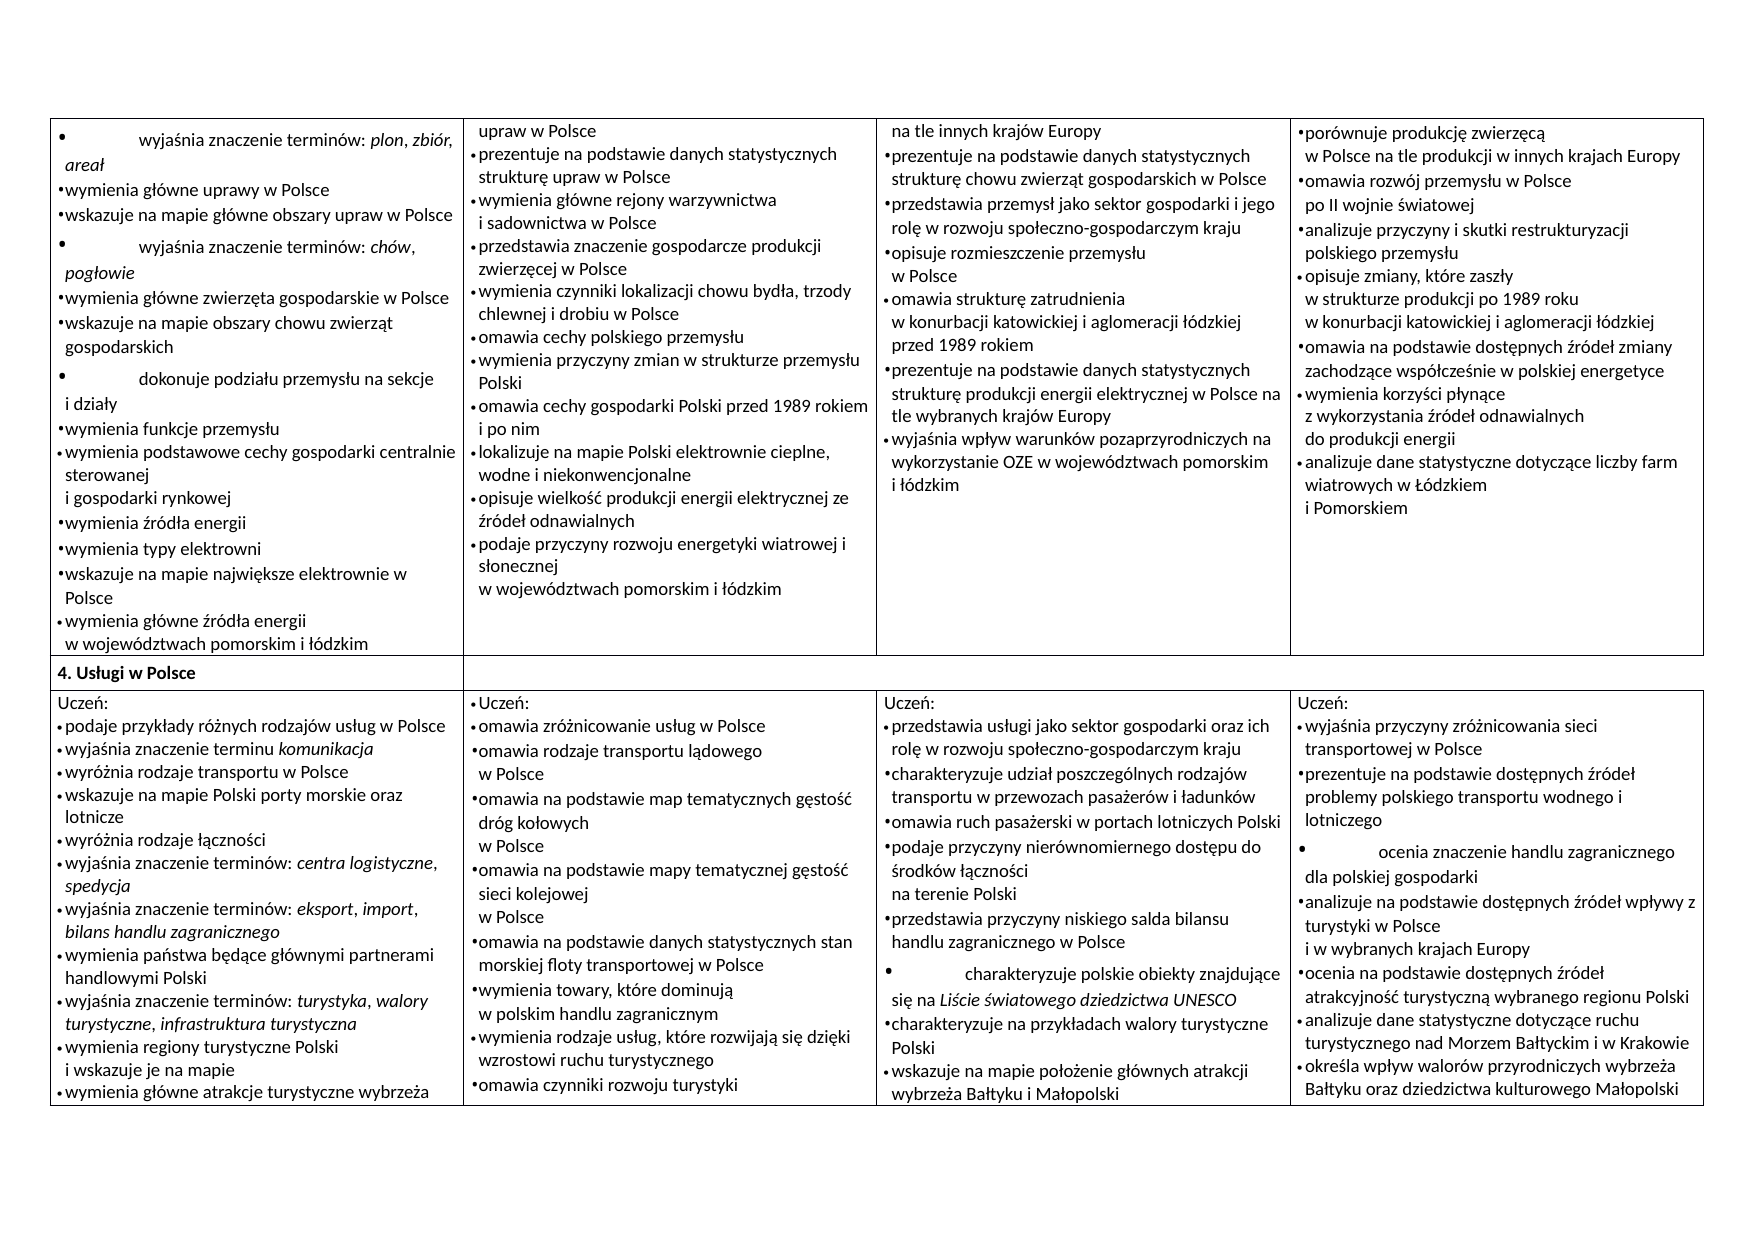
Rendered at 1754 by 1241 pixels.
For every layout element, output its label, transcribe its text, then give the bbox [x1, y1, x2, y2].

table_cell Uczeń: omawia poziom mechanizacji i chemizacji rolnictwa w Polsce charakteryzuje czynniki wpływające na rozmieszczenie upraw w Polsce porównuje produkcję roślinną w Polsce na tle produkcji w innych krajach Europy porównuje produkcję zwierzęcą w Polsce na tle produkcji w innych krajach Europy omawia rozwój przemysłu w Polsce po II wojnie światowej analizuje przyczyny i skutki restrukturyzacji polskiego przemysłu opisuje zmiany, które zaszły w strukturze produkcji po 1989 roku w konurbacji katowickiej i aglomeracji łódzkiej omawia na podstawie dostępnych źródeł zmiany zachodzące współcześnie w polskiej energetyce wymienia korzyści płynące z wykorzystania źródeł odnawialnych do produkcji energii analizuje dane statystyczne dotyczące liczby farm wiatrowych w Łódzkiem i Pomorskiem [1291, 119, 1703, 655]
table_cell na tle innych krajów Europy prezentuje na podstawie danych statystycznych strukturę chowu zwierząt gospodarskich w Polsce przedstawia przemysł jako sektor gospodarki i jego rolę w rozwoju społeczno-gospodarczym kraju opisuje rozmieszczenie przemysłu w Polsce omawia strukturę zatrudnienia w konurbacji katowickiej i aglomeracji łódzkiej przed 1989 rokiem prezentuje na podstawie danych statystycznych strukturę produkcji energii elektrycznej w Polsce na tle wybranych krajów Europy wyjaśnia wpływ warunków pozaprzyrodniczych na wykorzystanie OZE w województwach pomorskim i łódzkim [877, 119, 1290, 655]
table_cell Uczeń: wyjaśnia przyczyny zróżnicowania sieci transportowej w Polsce prezentuje na podstawie dostępnych źródeł problemy polskiego transportu wodnego i lotniczego ocenia znaczenie handlu zagranicznego dla polskiej gospodarki analizuje na podstawie dostępnych źródeł wpływy z turystyki w Polsce i w wybranych krajach Europy ocenia na podstawie dostępnych źródeł atrakcyjność turystyczną wybranego regionu Polski analizuje dane statystyczne dotyczące ruchu turystycznego nad Morzem Bałtyckim i w Krakowie określa wpływ walorów przyrodniczych wybrzeża Bałtyku oraz dziedzictwa kulturowego Małopolski [1291, 691, 1703, 1105]
table_cell upraw w Polsce prezentuje na podstawie danych statystycznych strukturę upraw w Polsce wymienia główne rejony warzywnictwa i sadownictwa w Polsce przedstawia znaczenie gospodarcze produkcji zwierzęcej w Polsce wymienia czynniki lokalizacji chowu bydła, trzody chlewnej i drobiu w Polsce omawia cechy polskiego przemysłu wymienia przyczyny zmian w strukturze przemysłu Polski omawia cechy gospodarki Polski przed 1989 rokiem i po nim lokalizuje na mapie Polski elektrownie cieplne, wodne i niekonwencjonalne opisuje wielkość produkcji energii elektrycznej ze źródeł odnawialnych podaje przyczyny rozwoju energetyki wiatrowej i słonecznej w województwach pomorskim i łódzkim [464, 119, 876, 655]
table_cell 4. Usługi w Polsce [51, 656, 463, 690]
table_cell Uczeń: przedstawia usługi jako sektor gospodarki oraz ich rolę w rozwoju społeczno-gospodarczym kraju charakteryzuje udział poszczególnych rodzajów transportu w przewozach pasażerów i ładunków omawia ruch pasażerski w portach lotniczych Polski podaje przyczyny nierównomiernego dostępu do środków łączności na terenie Polski przedstawia przyczyny niskiego salda bilansu handlu zagranicznego w Polsce charakteryzuje polskie obiekty znajdujące się na Liście światowego dziedzictwa UNESCO charakteryzuje na przykładach walory turystyczne Polski wskazuje na mapie położenie głównych atrakcji wybrzeża Bałtyku i Małopolski [877, 691, 1290, 1105]
table_cell Uczeń: omawia zróżnicowanie usług w Polsce omawia rodzaje transportu lądowego w Polsce omawia na podstawie map tematycznych gęstość dróg kołowych w Polsce omawia na podstawie mapy tematycznej gęstość sieci kolejowej w Polsce omawia na podstawie danych statystycznych stan morskiej floty transportowej w Polsce wymienia towary, które dominują w polskim handlu zagranicznym wymienia rodzaje usług, które rozwijają się dzięki wzrostowi ruchu turystycznego omawia czynniki rozwoju turystyki wymienia polskie obiekty znajdujące się na Liście światowego dziedzictwa UNESCO i wskazuje je na mapie [464, 691, 876, 1105]
table_cell Uczeń: wymienia funkcje rolnictwa wymienia przyrodnicze i pozaprzyrodnicze warunki rozwoju rolnictwa w Polsce wymienia na podstawie map tematycznych regiony rolnicze w Polsce wyjaśnia znaczenie terminów: plon, zbiór, areał wymienia główne uprawy w Polsce wskazuje na mapie główne obszary upraw w Polsce wyjaśnia znaczenie terminów: chów, pogłowie wymienia główne zwierzęta gospodarskie w Polsce wskazuje na mapie obszary chowu zwierząt gospodarskich dokonuje podziału przemysłu na sekcje i działy wymienia funkcje przemysłu wymienia podstawowe cechy gospodarki centralnie sterowanej i gospodarki rynkowej wymienia źródła energii wymienia typy elektrowni wskazuje na mapie największe elektrownie w Polsce wymienia główne źródła energii w województwach pomorskim i łódzkim [51, 119, 463, 655]
table_cell Uczeń: podaje przykłady różnych rodzajów usług w Polsce wyjaśnia znaczenie terminu komunikacja wyróżnia rodzaje transportu w Polsce wskazuje na mapie Polski porty morskie oraz lotnicze wyróżnia rodzaje łączności wyjaśnia znaczenie terminów: centra logistyczne, spedycja wyjaśnia znaczenie terminów: eksport, import, bilans handlu zagranicznego wymienia państwa będące głównymi partnerami handlowymi Polski wyjaśnia znaczenie terminów: turystyka, walory turystyczne, infrastruktura turystyczna wymienia regiony turystyczne Polski i wskazuje je na mapie wymienia główne atrakcje turystyczne wybrzeża [51, 691, 463, 1105]
